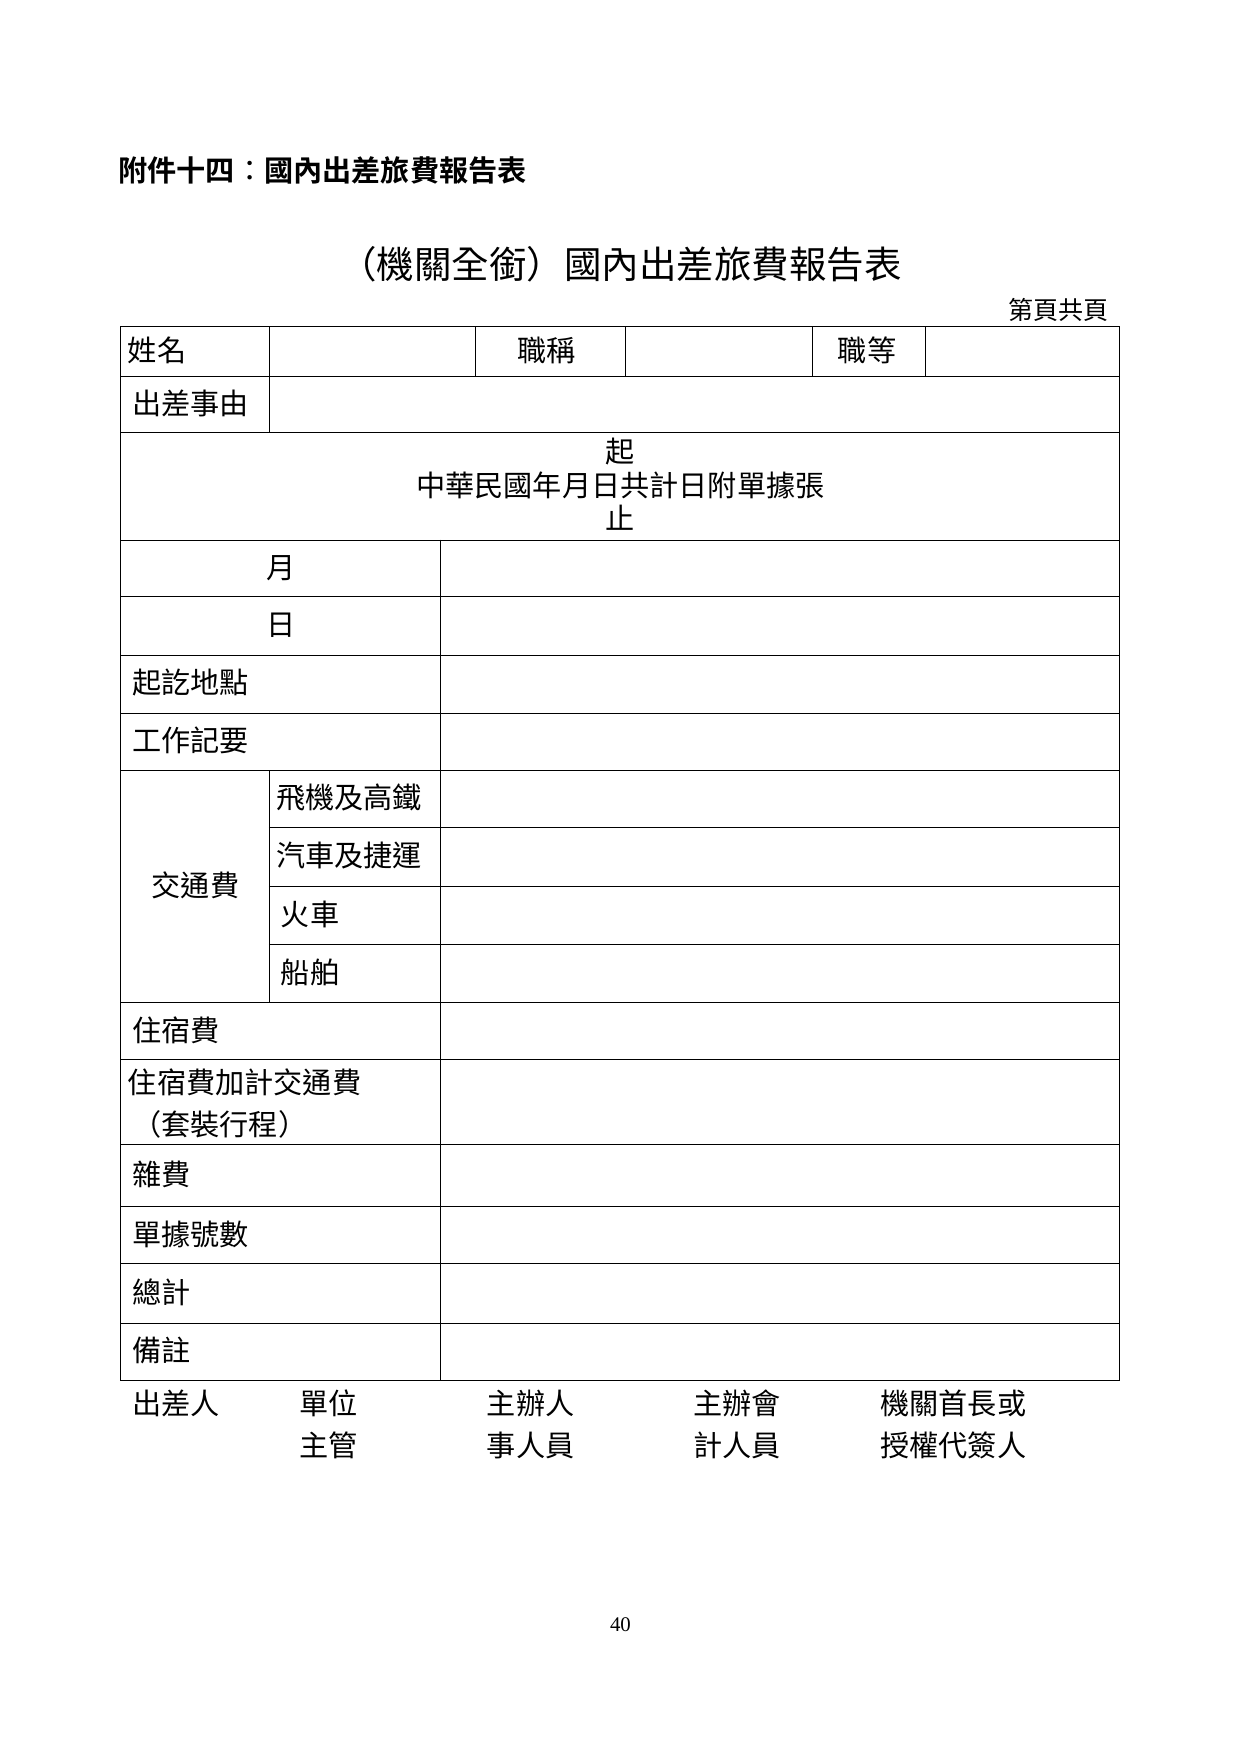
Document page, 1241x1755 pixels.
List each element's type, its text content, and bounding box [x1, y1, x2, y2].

table_cell 住宿費加計交通費 （套裝行程） [121, 1060, 440, 1144]
table_cell [926, 327, 1119, 376]
table_cell 單據號數 [121, 1207, 440, 1263]
table_cell 工作記要 [121, 714, 440, 770]
table_cell 職稱 [476, 327, 625, 376]
table_cell 月 [121, 541, 440, 596]
subtitle 附件十四：國內出差旅費報告表 [118, 148, 1122, 190]
table_cell [441, 1264, 1119, 1323]
table_cell 住宿費 [121, 1003, 440, 1059]
table_cell [441, 828, 1119, 886]
table_cell 飛機及高鐵 [270, 771, 440, 827]
table_cell 日 [121, 597, 440, 654]
table_cell 總計 [121, 1264, 440, 1323]
table_header （機關全銜）國內出差旅費報告表 [121, 240, 1119, 293]
table_cell [441, 714, 1119, 770]
table_cell [441, 1324, 1119, 1380]
table_cell [441, 1145, 1119, 1206]
table_cell [441, 1003, 1119, 1059]
table_cell 主辦人 事人員 [475, 1381, 682, 1464]
table_cell [441, 771, 1119, 827]
table_cell [270, 377, 1119, 432]
table_cell [441, 1207, 1119, 1263]
table_cell 單位 主管 [288, 1381, 475, 1464]
table_cell [626, 327, 812, 376]
table_cell 主辦會 計人員 [682, 1381, 869, 1464]
table_cell 第頁共頁 [121, 293, 1119, 326]
table_cell 出差事由 [121, 377, 269, 432]
table_cell [441, 597, 1119, 654]
table_cell 船舶 [270, 945, 440, 1002]
table_cell 起 中華民國年月日共計日附單據張 止 [121, 433, 1119, 539]
table_cell [270, 327, 475, 376]
table_cell 起訖地點 [121, 656, 440, 712]
table_cell [441, 1060, 1119, 1144]
table_cell 汽車及捷運 [270, 828, 440, 886]
table_cell 備註 [121, 1324, 440, 1380]
table_cell 職等 [813, 327, 925, 376]
table_cell 雜費 [121, 1145, 440, 1206]
table_cell 交通費 [121, 771, 269, 1002]
table_cell [441, 945, 1119, 1002]
table_cell [441, 656, 1119, 712]
table_cell 機關首長或 授權代簽人 [869, 1381, 1119, 1464]
table_cell [441, 887, 1119, 944]
table_cell 出差人 [121, 1381, 288, 1464]
table_cell 火車 [270, 887, 440, 944]
table_cell [441, 541, 1119, 596]
table_cell 姓名 [121, 327, 269, 376]
